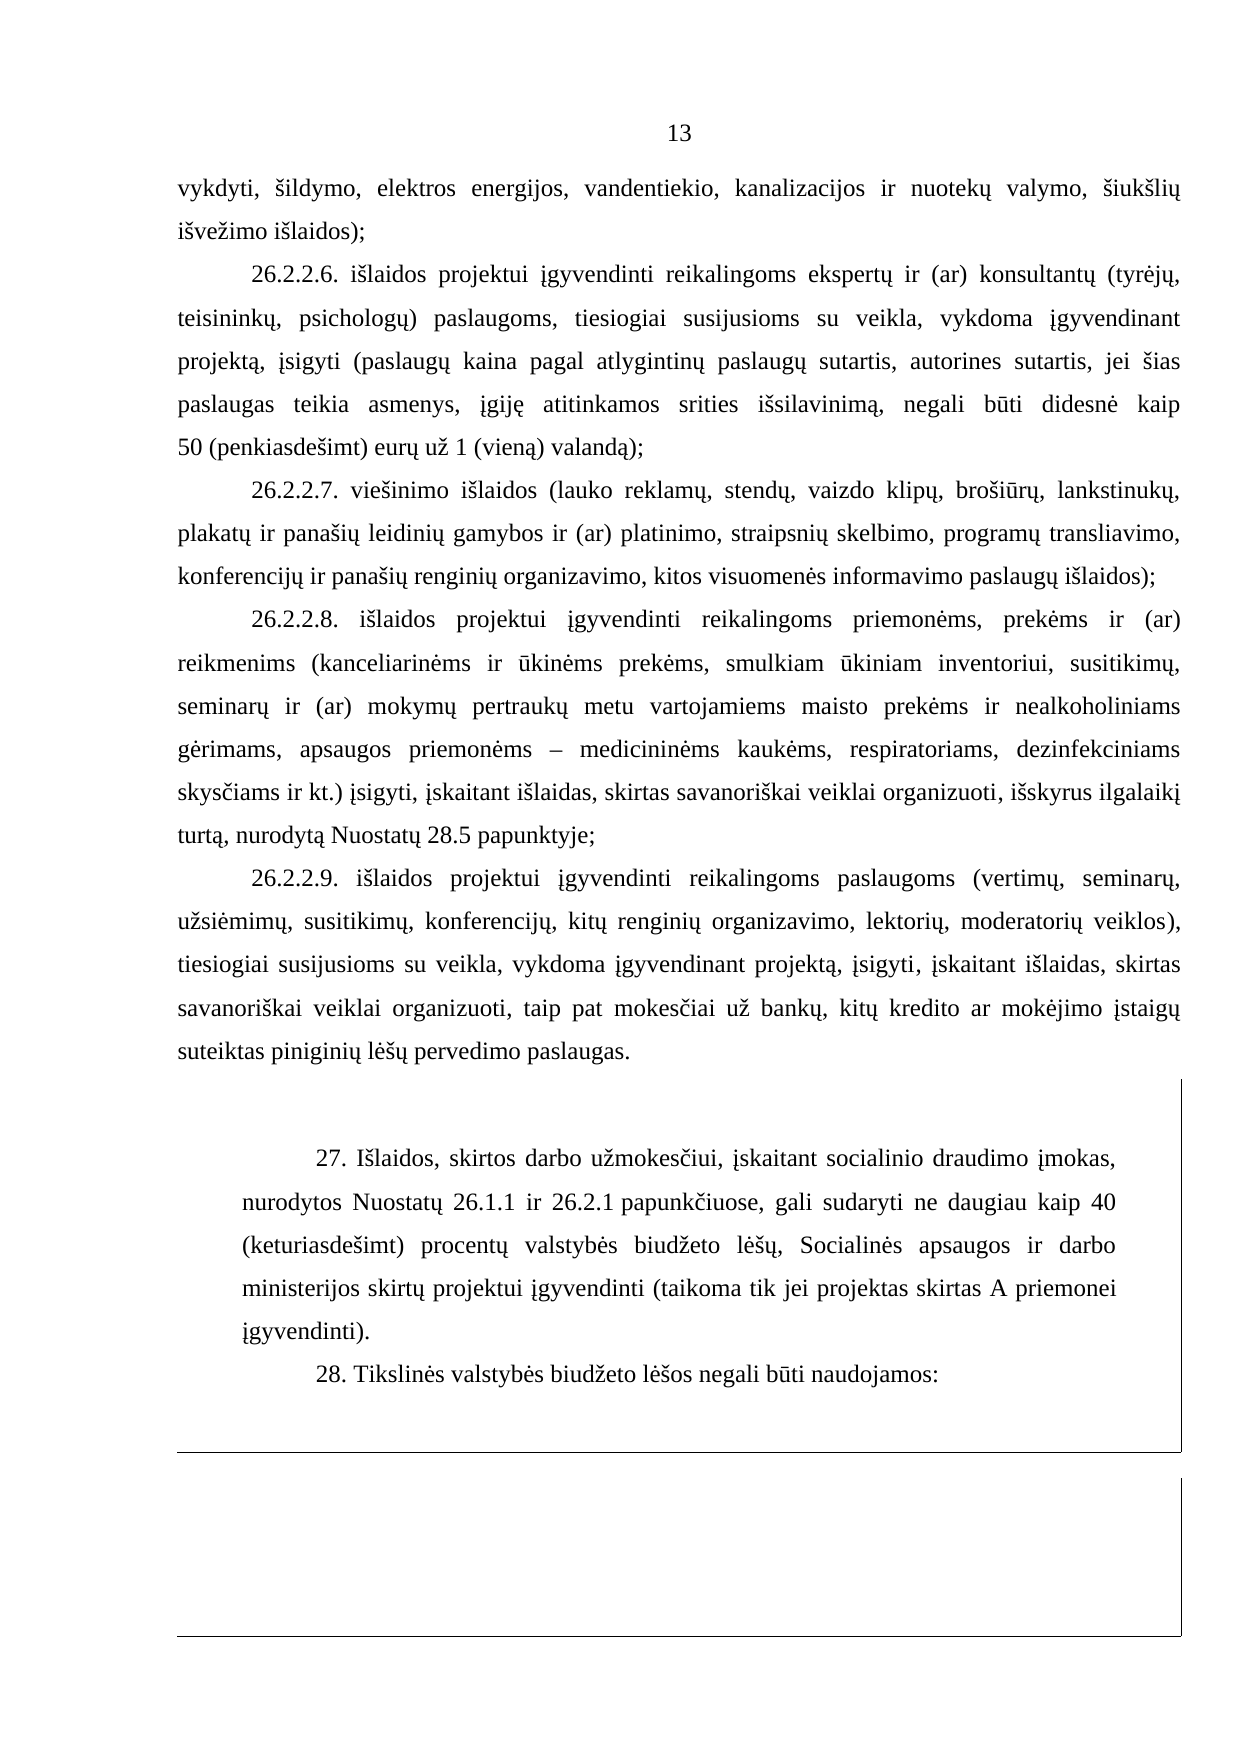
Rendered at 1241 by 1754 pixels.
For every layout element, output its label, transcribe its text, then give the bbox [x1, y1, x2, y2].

text 26.2.2.9. išlaidos projektui įgyvendinti reikalingoms paslaugoms (vertimų, seminarų, užsiėmimų, susitikimų, konferencijų, kitų renginių organizavimo, lektorių, moderatorių veiklos), tiesiogiai susijusioms su veikla, vykdoma įgyvendinant projektą, įsigyti, įskaitant išlaidas, skirtas savanoriškai veiklai organizuoti, taip pat mokesčiai už bankų, kitų kredito ar mokėjimo įstaigų suteiktas piniginių lėšų pervedimo paslaugas. [177, 863, 1181, 1064]
text 26.2.2.8. išlaidos projektui įgyvendinti reikalingoms priemonėms, prekėms ir (ar) reikmenims (kanceliarinėms ir ūkinėms prekėms, smulkiam ūkiniam inventoriui, susitikimų, seminarų ir (ar) mokymų pertraukų metu vartojamiems maisto prekėms ir nealkoholiniams gėrimams, apsaugos priemonėms – medicininėms kaukėms, respiratoriams, dezinfekciniams skysčiams ir kt.) įsigyti, įskaitant išlaidas, skirtas savanoriškai veiklai organizuoti, išskyrus ilgalaikį turtą, nurodytą Nuostatų 28.5 papunktyje; [177, 604, 1181, 849]
text 27. Išlaidos, skirtos darbo užmokesčiui, įskaitant socialinio draudimo įmokas, nurodytos Nuostatų 26.1.1 ir 26.2.1 papunkčiuose, gali sudaryti ne daugiau kaip 40 (keturiasdešimt) procentų valstybės biudžeto lėšų, Socialinės apsaugos ir darbo ministerijos skirtų projektui įgyvendinti (taikoma tik jei projektas skirtas A priemonei įgyvendinti). [177, 1079, 1181, 1294]
text 26.2.2.7. viešinimo išlaidos (lauko reklamų, stendų, vaizdo klipų, brošiūrų, lankstinukų, plakatų ir panašių leidinių gamybos ir (ar) platinimo, straipsnių skelbimo, programų transliavimo, konferencijų ir panašių renginių organizavimo, kitos visuomenės informavimo paslaugų išlaidos); [177, 475, 1181, 590]
text vykdyti, šildymo, elektros energijos, vandentiekio, kanalizacijos ir nuotekų valymo, šiukšlių išvežimo išlaidos); [177, 173, 1181, 245]
text 26.2.2.6. išlaidos projektui įgyvendinti reikalingoms ekspertų ir (ar) konsultantų (tyrėjų, teisininkų, psichologų) paslaugoms, tiesiogiai susijusioms su veikla, vykdoma įgyvendinant projektą, įsigyti (paslaugų kaina pagal atlygintinų paslaugų sutartis, autorines sutartis, jei šias paslaugas teikia asmenys, įgiję atitinkamos srities išsilavinimą, negali būti didesnė kaip 50 (penkiasdešimt) eurų už 1 (vieną) valandą); [177, 259, 1181, 461]
text 28. Tikslinės valstybės biudžeto lėšos negali būti naudojamos: [177, 1294, 1181, 1452]
